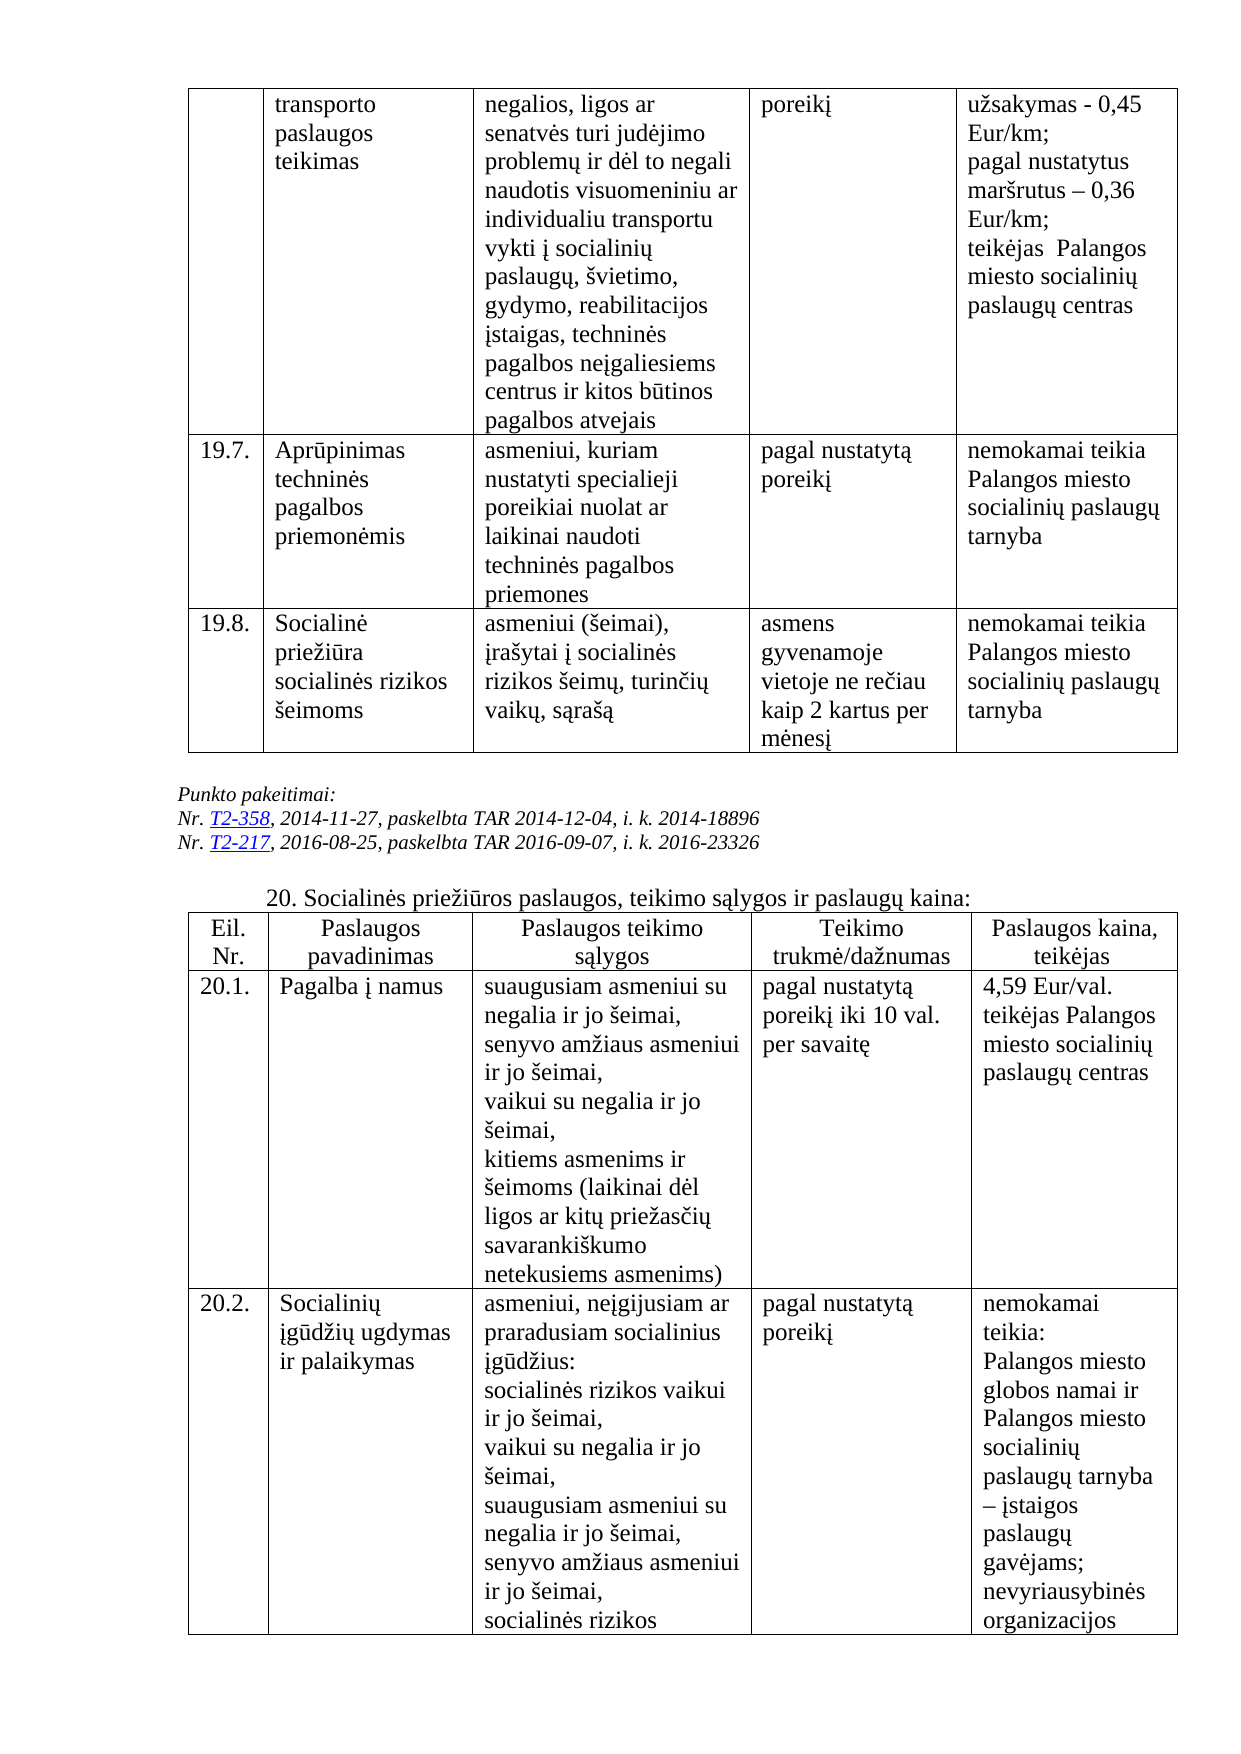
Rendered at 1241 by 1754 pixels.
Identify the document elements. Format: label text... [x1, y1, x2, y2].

table_cell asmens gyvenamoje vietoje ne rečiau kaip 2 kartus per mėnesį [750, 609, 956, 752]
table_cell nemokamai teikia Palangos miesto socialinių paslaugų tarnyba [957, 609, 1177, 752]
table_cell Pagalba į namus [269, 971, 472, 1287]
table_header Eil. Nr. [189, 913, 268, 970]
table_cell Socialinių įgūdžių ugdymas ir palaikymas [269, 1289, 472, 1633]
table_cell poreikį [750, 89, 956, 434]
text Nr. T2-217, 2016-08-25, paskelbta TAR 2016-09-07, i. k. 2016-23326 [177, 830, 1181, 854]
text 20. Socialinės priežiūros paslaugos, teikimo sąlygos ir paslaugų kaina: [177, 883, 1181, 912]
table_cell asmeniui (šeimai), įrašytai į socialinės rizikos šeimų, turinčių vaikų, sąrašą [474, 609, 749, 752]
table_cell nemokamai teikia: Palangos miesto globos namai ir Palangos miesto socialinių paslaugų tarnyba – įstaigos paslaugų gavėjams; nevyriausybinės organizacijos [972, 1289, 1177, 1633]
table_cell asmeniui, kuriam nustatyti specialieji poreikiai nuolat ar laikinai naudoti techninės pagalbos priemones [474, 435, 749, 607]
table_cell pagal nustatytą poreikį iki 10 val. per savaitę [752, 971, 971, 1287]
table_cell pagal nustatytą poreikį [752, 1289, 971, 1633]
table_header Teikimo trukmė/dažnumas [752, 913, 971, 970]
table_cell 19.7. [189, 435, 263, 607]
text Nr. T2-358, 2014-11-27, paskelbta TAR 2014-12-04, i. k. 2014-18896 [177, 806, 1181, 830]
table_cell negalios, ligos ar senatvės turi judėjimo problemų ir dėl to negali naudotis visuomeniniu ar individualiu transportu vykti į socialinių paslaugų, švietimo, gydymo, reabilitacijos įstaigas, techninės pagalbos neįgaliesiems centrus ir kitos būtinos pagalbos atvejais [474, 89, 749, 434]
table_cell 4,59 Eur/val. teikėjas Palangos miesto socialinių paslaugų centras [972, 971, 1177, 1287]
table_cell asmeniui, neįgijusiam ar praradusiam socialinius įgūdžius: socialinės rizikos vaikui ir jo šeimai, vaikui su negalia ir jo šeimai, suaugusiam asmeniui su negalia ir jo šeimai, senyvo amžiaus asmeniui ir jo šeimai, socialinės rizikos [473, 1289, 751, 1633]
text Punkto pakeitimai: [177, 782, 1181, 806]
table_cell pagal nustatytą poreikį [750, 435, 956, 607]
table_header Paslaugos pavadinimas [269, 913, 472, 970]
table_header Paslaugos teikimo sąlygos [473, 913, 751, 970]
table_cell užsakymas - 0,45 Eur/km; pagal nustatytus maršrutus – 0,36 Eur/km; teikėjas Palangos miesto socialinių paslaugų centras [957, 89, 1177, 434]
table_cell 20.1. [189, 971, 268, 1287]
table_cell Aprūpinimas techninės pagalbos priemonėmis [264, 435, 473, 607]
table_cell 19.8. [189, 609, 263, 752]
table_cell 20.2. [189, 1289, 268, 1633]
table_cell transporto paslaugos teikimas [264, 89, 473, 434]
table_cell suaugusiam asmeniui su negalia ir jo šeimai, senyvo amžiaus asmeniui ir jo šeimai, vaikui su negalia ir jo šeimai, kitiems asmenims ir šeimoms (laikinai dėl ligos ar kitų priežasčių savarankiškumo netekusiems asmenims) [473, 971, 751, 1287]
table_cell nemokamai teikia Palangos miesto socialinių paslaugų tarnyba [957, 435, 1177, 607]
table_header Paslaugos kaina, teikėjas [972, 913, 1177, 970]
table_cell Socialinė priežiūra socialinės rizikos šeimoms [264, 609, 473, 752]
table_cell [189, 89, 263, 434]
